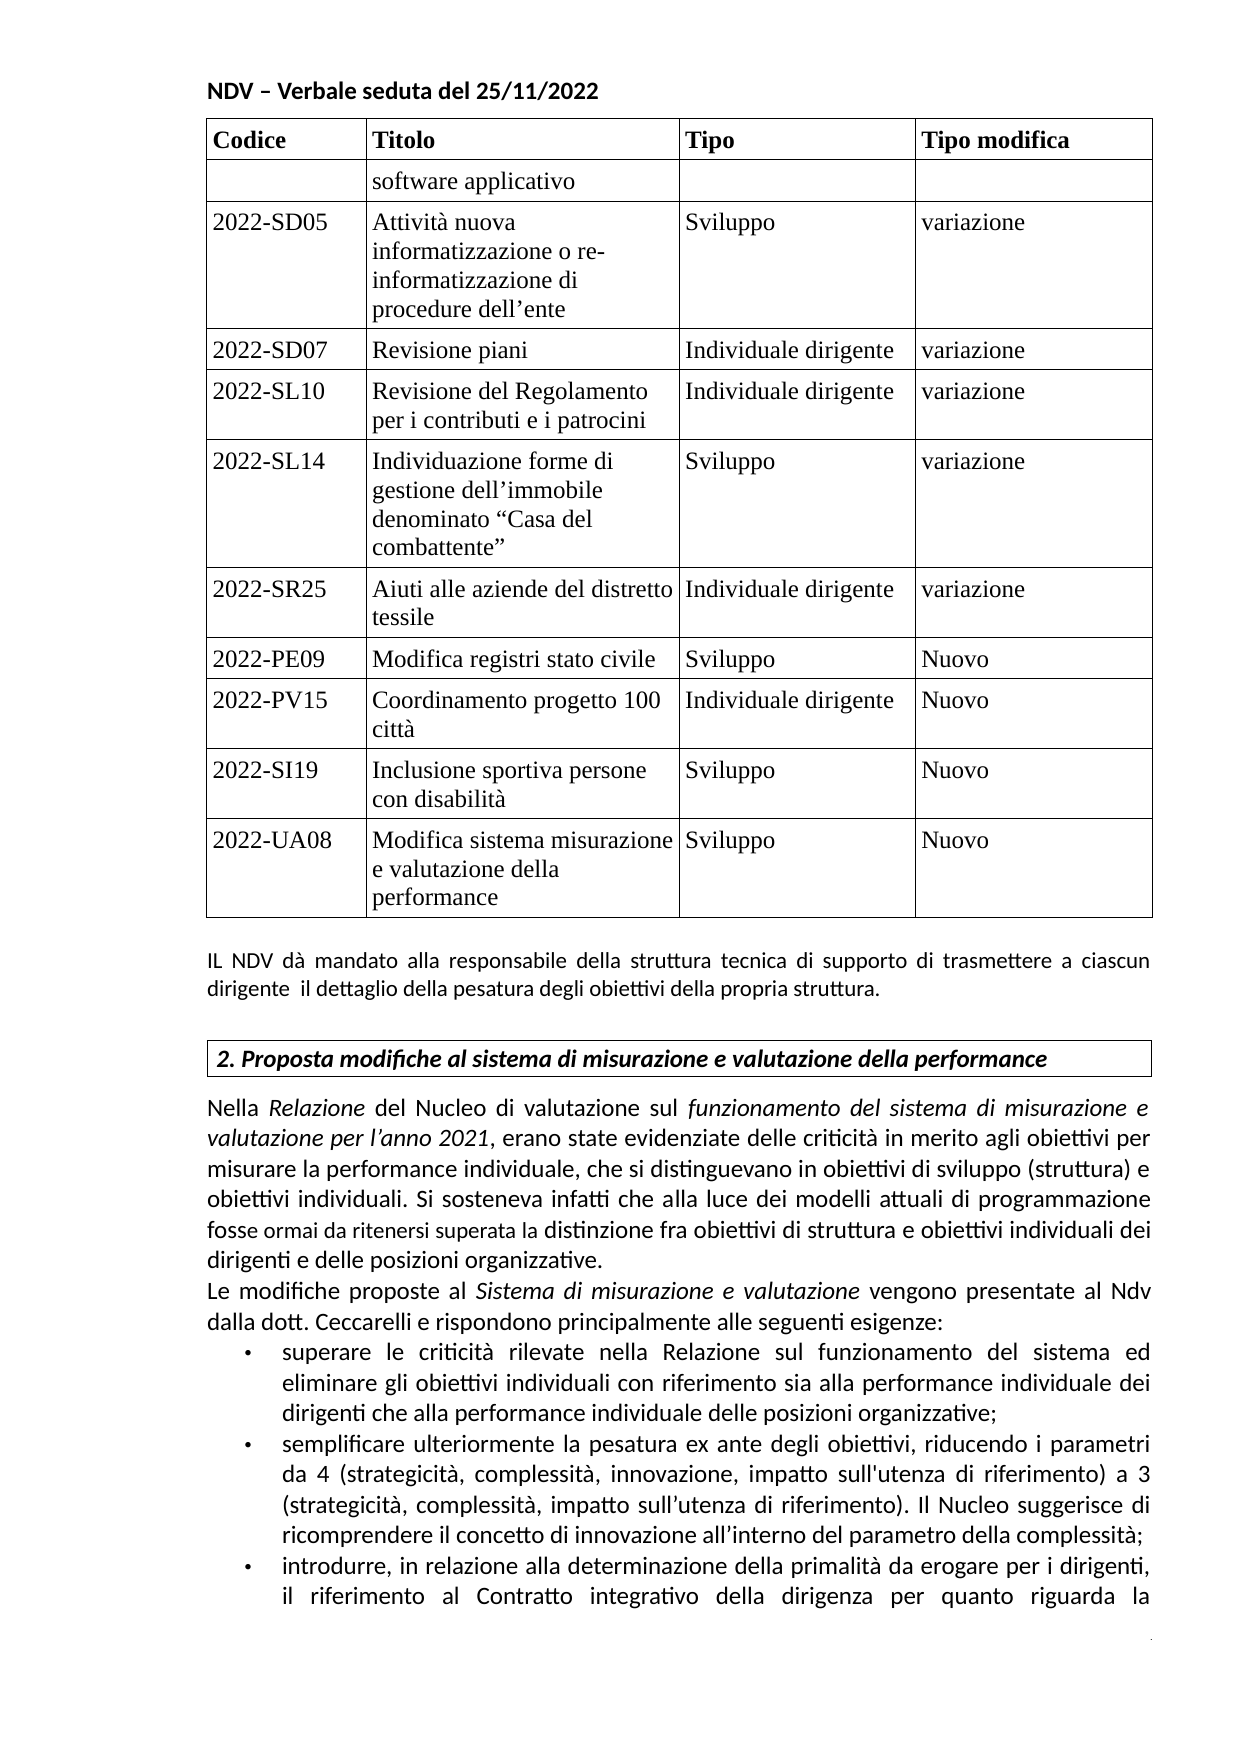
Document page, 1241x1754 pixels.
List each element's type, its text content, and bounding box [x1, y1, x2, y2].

table_cell 2022-SL14 [207, 440, 366, 567]
table_cell Sviluppo [680, 819, 915, 917]
table_cell variazione [916, 568, 1152, 637]
table_cell variazione [916, 440, 1152, 567]
table_cell 2022-SR25 [207, 568, 366, 637]
table_cell Nuovo [916, 749, 1152, 818]
table_cell 2022-SI19 [207, 749, 366, 818]
table_cell Individuale dirigente [680, 568, 915, 637]
table_cell 2022-PV15 [207, 679, 366, 748]
table_cell software applicativo [367, 160, 679, 201]
table_header Tipo [680, 119, 915, 159]
table_cell Revisione del Regolamento per i contributi e i patrocini [367, 370, 679, 439]
text Le modifiche proposte al Sistema di misurazione e valutazione vengono presentate al Ndv dalla dott. Ceccarelli e rispondono principalmente alle seguenti esigenze: [207, 1275, 1152, 1336]
list introdurre, in relazione alla determinazione della primalità da erogare per i dirigenti, il riferimento al Contratto integrativo della dirigenza per quanto riguarda la [244, 1550, 1152, 1611]
text 2. Proposta modifiche al sistema di misurazione e valutazione della performance [208, 1041, 1151, 1076]
table_cell 2022-SD07 [207, 329, 366, 369]
table_cell Modifica sistema misurazione e valutazione della performance [367, 819, 679, 917]
table_cell Aiuti alle aziende del distretto tessile [367, 568, 679, 637]
table_header Codice [207, 119, 366, 159]
table_cell variazione [916, 329, 1152, 369]
table_cell Nuovo [916, 638, 1152, 678]
table_cell Sviluppo [680, 202, 915, 328]
table_cell 2022-UA08 [207, 819, 366, 917]
table_header Tipo modifica [916, 119, 1152, 159]
table_cell Coordinamento progetto 100 città [367, 679, 679, 748]
table_cell [680, 160, 915, 201]
table_cell Inclusione sportiva persone con disabilità [367, 749, 679, 818]
list semplificare ulteriormente la pesatura ex ante degli obiettivi, riducendo i parametri da 4 (strategicità, complessità, innovazione, impatto sull'utenza di riferimento) a 3 (strategicità, complessità, impatto sull’utenza di riferimento). Il Nucleo suggerisce di ricomprendere il concetto di innovazione all’interno del parametro della complessità; [244, 1428, 1152, 1550]
table_cell 2022-SD05 [207, 202, 366, 328]
table_cell Nuovo [916, 819, 1152, 917]
table_cell Individuazione forme di gestione dell’immobile denominato “Casa del combattente” [367, 440, 679, 567]
table_cell Individuale dirigente [680, 679, 915, 748]
table_cell Individuale dirigente [680, 329, 915, 369]
table_header Titolo [367, 119, 679, 159]
list superare le criticità rilevate nella Relazione sul funzionamento del sistema ed eliminare gli obiettivi individuali con riferimento sia alla performance individuale dei dirigenti che alla performance individuale delle posizioni organizzative; [244, 1336, 1152, 1428]
table_cell Modifica registri stato civile [367, 638, 679, 678]
table_cell [916, 160, 1152, 201]
table_cell Sviluppo [680, 440, 915, 567]
table_cell Sviluppo [680, 749, 915, 818]
table_cell Sviluppo [680, 638, 915, 678]
table_cell Individuale dirigente [680, 370, 915, 439]
table_cell [207, 160, 366, 201]
table_cell Attività nuova informatizzazione o re-informatizzazione di procedure dell’ente [367, 202, 679, 328]
table_cell 2022-SL10 [207, 370, 366, 439]
table_cell Revisione piani [367, 329, 679, 369]
table_cell variazione [916, 370, 1152, 439]
text IL NDV dà mandato alla responsabile della struttura tecnica di supporto di trasmettere a ciascun dirigente il dettaglio della pesatura degli obiettivi della propria struttura. [207, 946, 1152, 1002]
table_cell Nuovo [916, 679, 1152, 748]
text Nella Relazione del Nucleo di valutazione sul funzionamento del sistema di misurazione e valutazione per l’anno 2021, erano state evidenziate delle criticità in merito agli obiettivi per misurare la performance individuale, che si distinguevano in obiettivi di sviluppo (struttura) e obiettivi individuali. Si sosteneva infatti che alla luce dei modelli attuali di programmazione fosse ormai da ritenersi superata la distinzione fra obiettivi di struttura e obiettivi individuali dei dirigenti e delle posizioni organizzative. [207, 1092, 1152, 1275]
table_cell variazione [916, 202, 1152, 328]
table_cell 2022-PE09 [207, 638, 366, 678]
